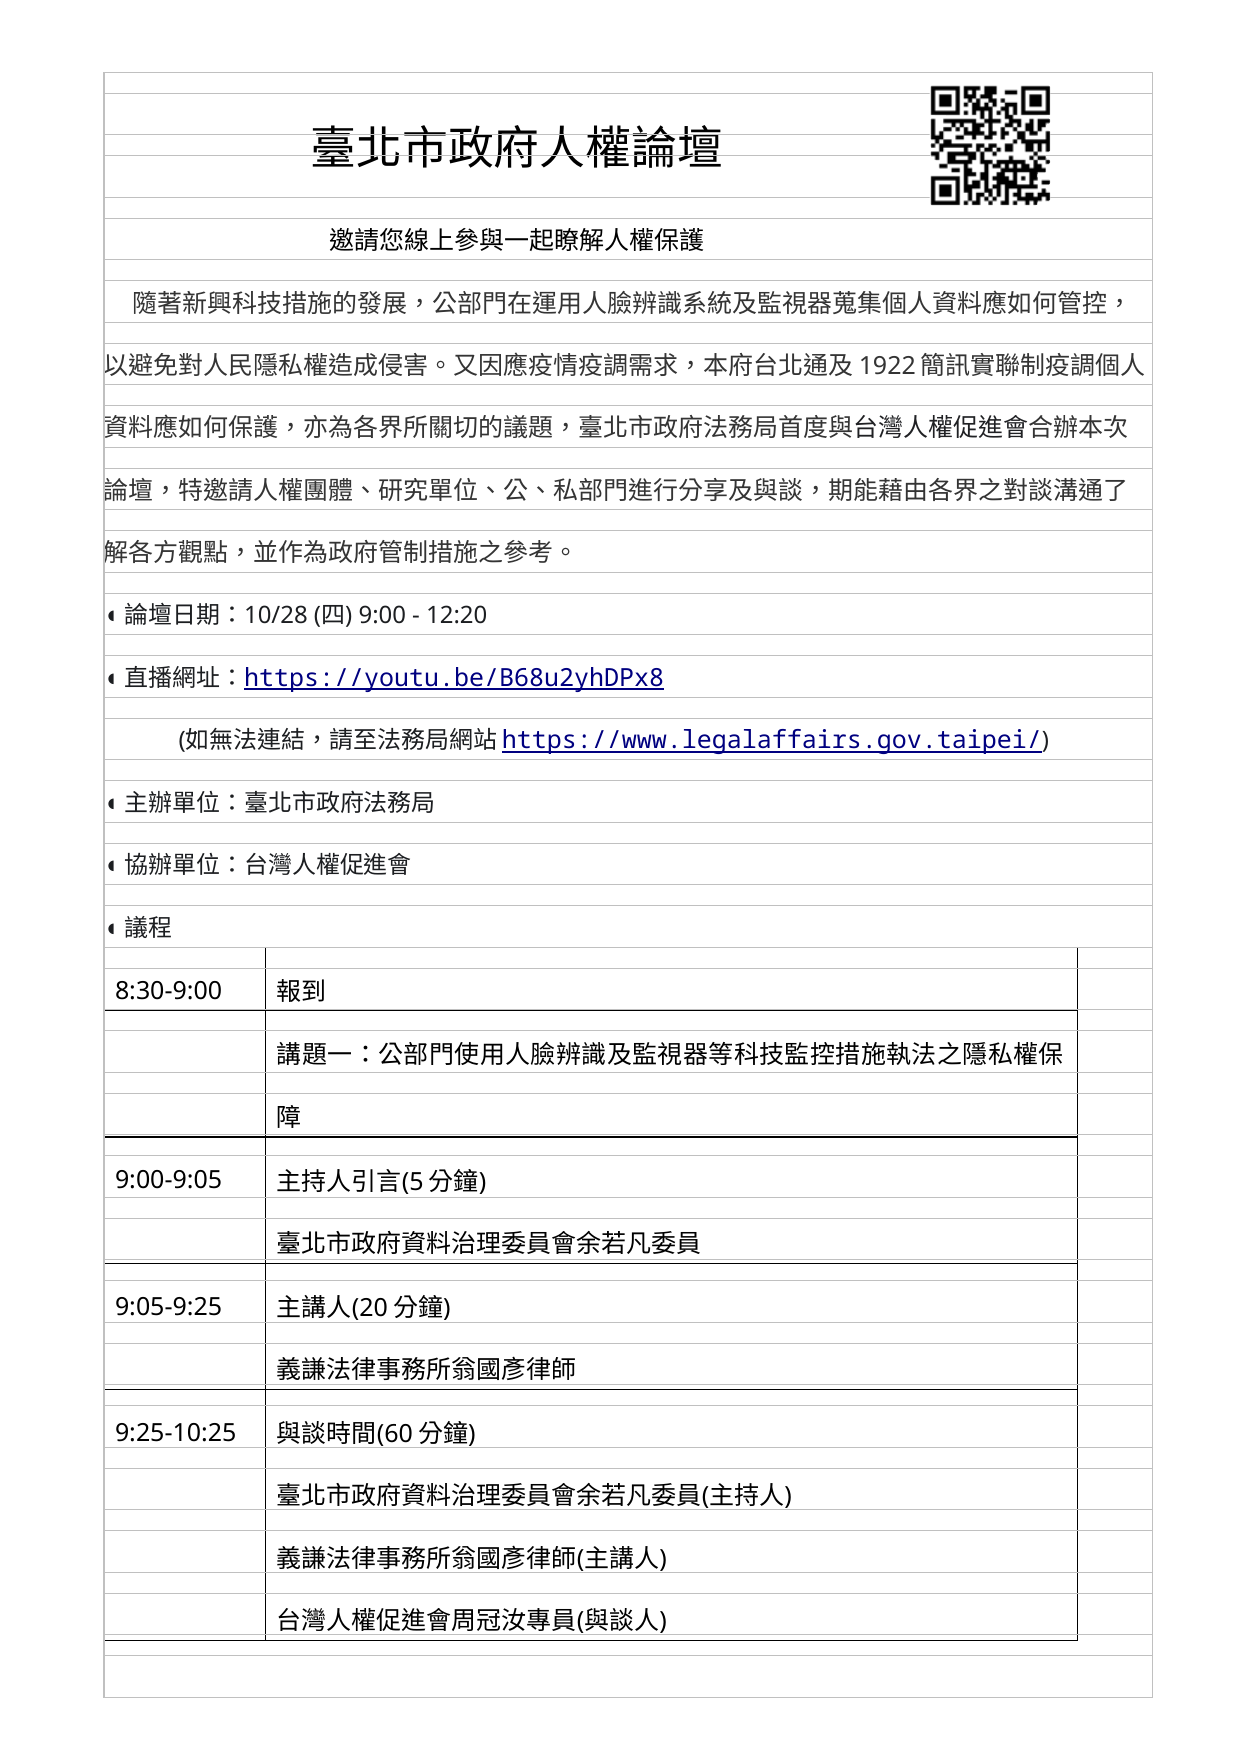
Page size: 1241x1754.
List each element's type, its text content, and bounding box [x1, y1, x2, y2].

text 臺北市政府人權論壇 [688, 135, 932, 155]
table_cell 義謙法律事務所翁國彥律師 [266, 1344, 1077, 1384]
table_cell 9:00-9:05 [105, 1156, 265, 1197]
text (如無法連結，請至法務局網站https://www.legalaffairs.gov.taipei/) [105, 719, 1152, 759]
table_cell 義謙法律事務所翁國彥律師(主講人) [266, 1531, 1077, 1572]
table_cell 台灣人權促進會周冠汝專員(與談人) [266, 1594, 1077, 1634]
table_cell 臺北市政府資料治理委員會余若凡委員 [266, 1219, 1077, 1259]
text [105, 885, 1152, 905]
text 臺北市政府人權論壇 [1038, 156, 1152, 197]
text 隨著新興科技措施的發展，公部門在運用人臉辨識系統及監視器蒐集個人資料應如何管控， [105, 281, 1152, 322]
table_cell [105, 1448, 265, 1468]
text ◖ 主辦單位：臺北市政府法務局 [105, 781, 1152, 822]
text [105, 198, 1152, 218]
table_cell [105, 1573, 265, 1593]
text 臺北市政府人權論壇 [105, 135, 371, 155]
table_header 報到 [266, 969, 1077, 1009]
text 以避免對人民隱私權造成侵害。又因應疫情疫調需求，本府台北通及1922簡訊實聯制疫調個人 [105, 344, 1152, 384]
table_header [266, 948, 1077, 968]
picture [929, 85, 1051, 206]
table_cell [105, 1073, 265, 1093]
text 臺北市政府人權論壇 [105, 156, 951, 197]
text [105, 448, 1152, 468]
table_cell 9:25-10:25 [105, 1406, 265, 1447]
text 臺北市政府人權論壇 [105, 73, 1152, 93]
table_cell 主持人引言(5分鐘) [266, 1156, 1077, 1197]
text 臺北市政府人權論壇 [597, 135, 607, 155]
table_header [105, 948, 265, 968]
table_cell [105, 1531, 265, 1572]
table_cell 臺北市政府資料治理委員會余若凡委員(主持人) [266, 1469, 1077, 1509]
table_cell [105, 1344, 265, 1384]
text [105, 510, 1152, 530]
table_cell [266, 1390, 1077, 1405]
table_cell [105, 1011, 265, 1030]
table_cell [105, 1469, 265, 1509]
table_cell [105, 1323, 265, 1343]
text 臺北市政府人權論壇 [564, 135, 593, 155]
text [105, 573, 1152, 593]
table_cell [105, 1635, 265, 1639]
text ◖ 議程 [105, 906, 1152, 947]
text 邀請您線上參與一起瞭解人權保護 [105, 219, 1152, 259]
table_cell [266, 1323, 1077, 1343]
text [105, 698, 1152, 718]
text 臺北市政府人權論壇 [511, 135, 528, 155]
text [105, 823, 1152, 843]
table_cell [105, 1031, 265, 1072]
text 臺北市政府人權論壇 [531, 135, 559, 155]
table_cell [266, 1448, 1077, 1468]
text 臺北市政府人權論壇 [385, 135, 423, 155]
table_cell [266, 1573, 1077, 1593]
table_cell [266, 1264, 1077, 1280]
text ◖ 論壇日期：10/28 (四) 9:00 - 12:20 [105, 594, 1152, 634]
text 臺北市政府人權論壇 [484, 135, 498, 155]
table_cell [105, 1219, 265, 1259]
text 臺北市政府人權論壇 [427, 135, 460, 155]
text 臺北市政府人權論壇 [696, 136, 715, 146]
table_cell [105, 1510, 265, 1530]
text 資料應如何保護，亦為各界所關切的議題，臺北市政府法務局首度與台灣人權促進會合辦本次 [105, 406, 1152, 447]
text 臺北市政府人權論壇 [609, 135, 685, 155]
table_cell [105, 1264, 265, 1280]
text [105, 323, 1152, 343]
table_cell [266, 1198, 1077, 1218]
text [105, 635, 1152, 655]
table_cell [266, 1635, 1077, 1639]
table_cell [266, 1510, 1077, 1530]
text 臺北市政府人權論壇 [501, 135, 511, 155]
text 臺北市政府人權論壇 [1043, 135, 1152, 155]
text 解各方觀點，並作為政府管制措施之參考。 [105, 531, 1152, 572]
text ◖ 協辦單位：台灣人權促進會 [105, 844, 1152, 884]
table_cell [105, 1138, 265, 1155]
text ◖ 直播網址：https://youtu.be/B68u2yhDPx8 [105, 656, 1152, 697]
table_header 8:30-9:00 [105, 969, 265, 1009]
table_cell [105, 1094, 265, 1134]
text [105, 260, 1152, 280]
table_cell [105, 1594, 265, 1634]
text 論壇，特邀請人權團體、研究單位、公、私部門進行分享及與談，期能藉由各界之對談溝通了 [105, 469, 1152, 509]
table_cell 9:05-9:25 [105, 1281, 265, 1322]
text [105, 760, 1152, 780]
table_cell 與談時間(60分鐘) [266, 1406, 1077, 1447]
table_cell [105, 1390, 265, 1405]
text 臺北市政府人權論壇 [1032, 94, 1152, 134]
text [105, 385, 1152, 405]
table_cell 主講人(20分鐘) [266, 1281, 1077, 1322]
table_cell [105, 1198, 265, 1218]
table_cell [266, 1138, 1077, 1155]
text 臺北市政府人權論壇 [105, 94, 954, 134]
